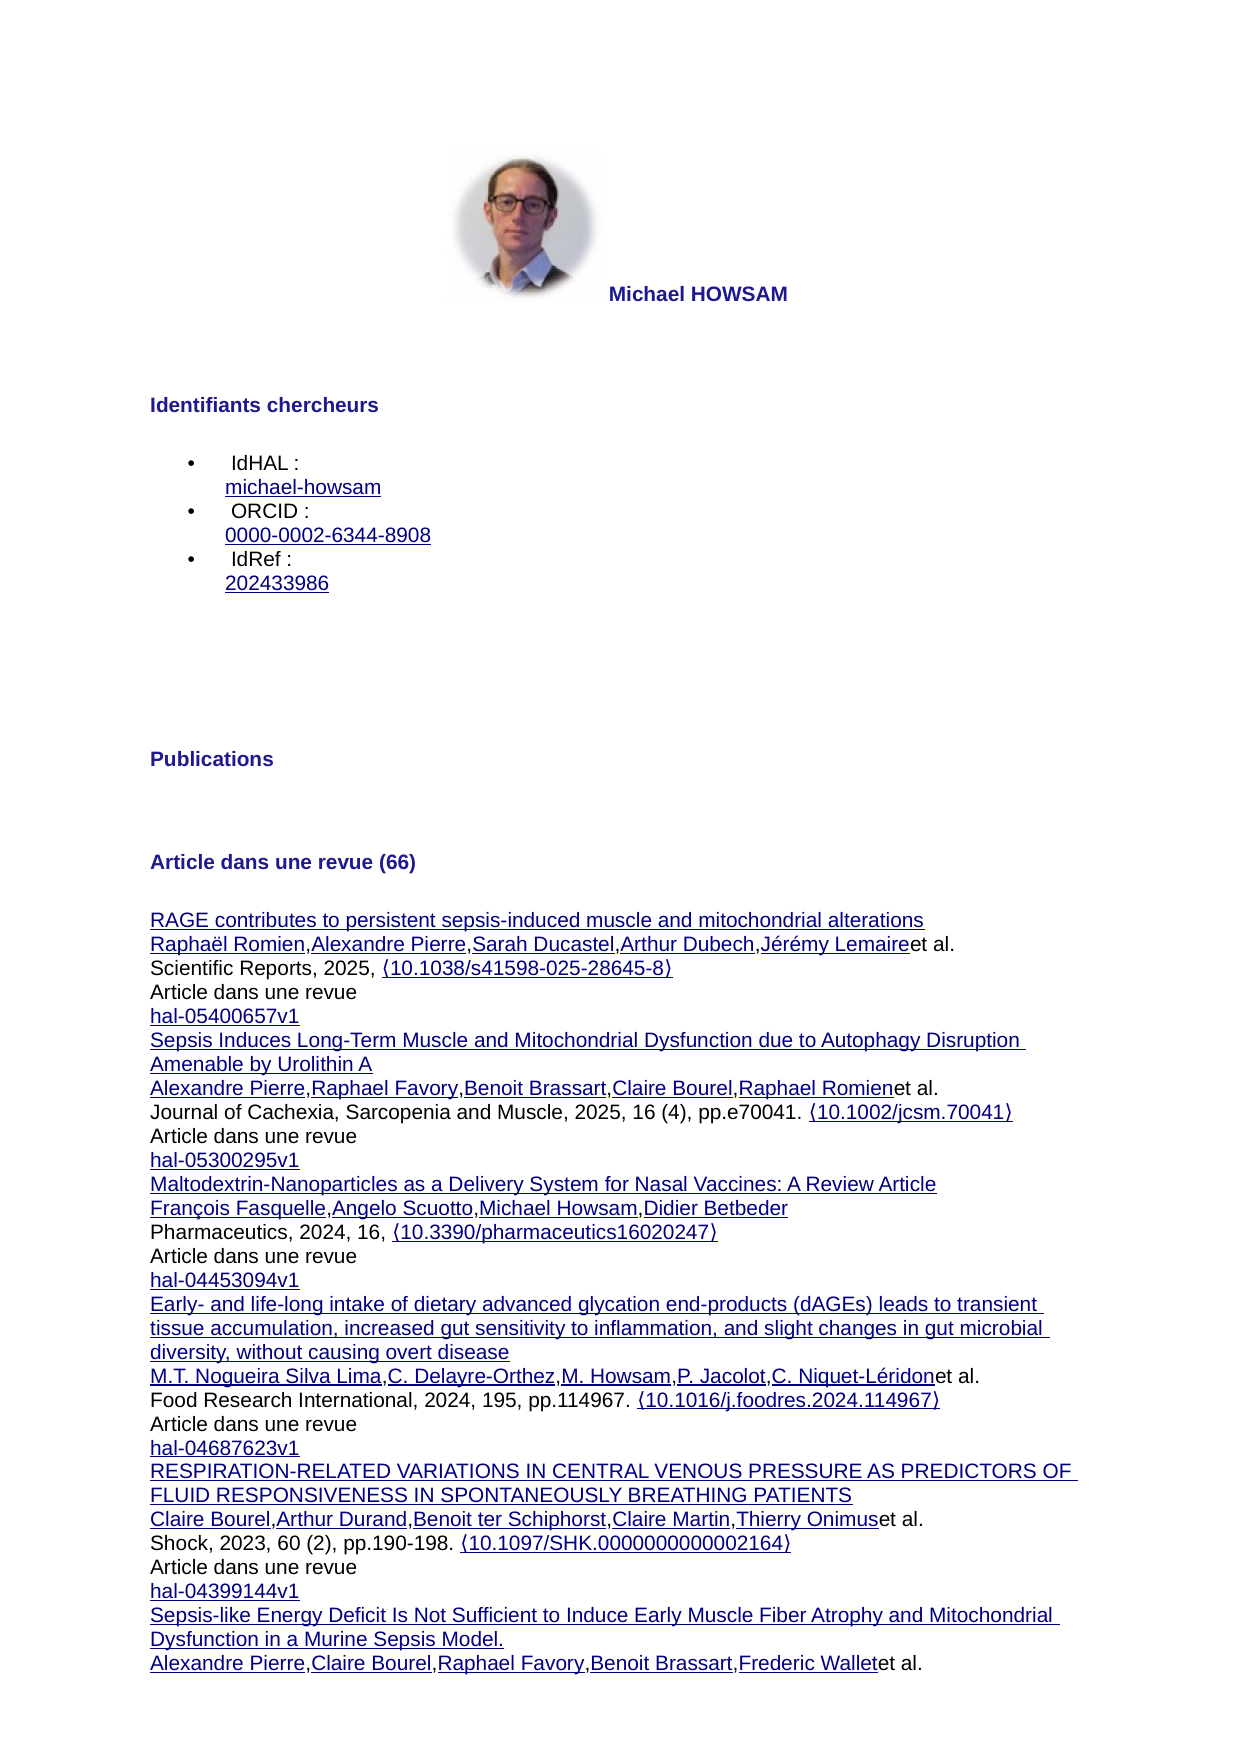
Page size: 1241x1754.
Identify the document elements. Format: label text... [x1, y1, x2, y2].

table_cell Maltodextrin-Nanoparticles as a Delivery System for Nasal Vaccines: A Review Article François Fasquelle,Angelo Scuotto,Michael Howsam,Didier Betbeder Pharmaceutics, 2024, 16, ⟨10.3390/pharmaceutics16020247⟩ Article dans une revue hal-04453094v1 [150, 1172, 1090, 1292]
table_cell RESPIRATION-RELATED VARIATIONS IN CENTRAL VENOUS PRESSURE AS PREDICTORS OF FLUID RESPONSIVENESS IN SPONTANEOUSLY BREATHING PATIENTS Claire Bourel,Arthur Durand,Benoit ter Schiphorst,Claire Martin,Thierry Onimuset al. Shock, 2023, 60 (2), pp.190-198. ⟨10.1097/SHK.0000000000002164⟩ Article dans une revue hal-04399144v1 [150, 1459, 1090, 1603]
table_cell Sepsis-like Energy Deficit Is Not Sufficient to Induce Early Muscle Fiber Atrophy and Mitochondrial Dysfunction in a Murine Sepsis Model. Alexandre Pierre,Claire Bourel,Raphael Favory,Benoit Brassart,Frederic Walletet al. [150, 1603, 1090, 1675]
subtitle Article dans une revue (66) [150, 850, 1090, 874]
list ORCID : [187, 499, 1090, 523]
table_cell Sepsis Induces Long‐Term Muscle and Mitochondrial Dysfunction due to Autophagy Disruption Amenable by Urolithin A Alexandre Pierre,Raphael Favory,Benoit Brassart,Claire Bourel,Raphael Romienet al. Journal of Cachexia, Sarcopenia and Muscle, 2025, 16 (4), pp.e70041. ⟨10.1002/jcsm.70041⟩ Article dans une revue hal-05300295v1 [150, 1028, 1090, 1172]
picture [446, 150, 603, 302]
table_cell Early- and life-long intake of dietary advanced glycation end-products (dAGEs) leads to transient tissue accumulation, increased gut sensitivity to inflammation, and slight changes in gut microbial diversity, without causing overt disease M.T. Nogueira Silva Lima,C. Delayre-Orthez,M. Howsam,P. Jacolot,C. Niquet-Léridonet al. Food Research International, 2024, 195, pp.114967. ⟨10.1016/j.foodres.2024.114967⟩ Article dans une revue hal-04687623v1 [150, 1292, 1090, 1459]
list michael-howsam [187, 475, 1090, 499]
table_header RAGE contributes to persistent sepsis-induced muscle and mitochondrial alterations Raphaël Romien,Alexandre Pierre,Sarah Ducastel,Arthur Dubech,Jérémy Lemaireet al. Scientific Reports, 2025, ⟨10.1038/s41598-025-28645-8⟩ Article dans une revue hal-05400657v1 [150, 908, 1090, 1028]
subtitle Identifiants chercheurs [150, 393, 1090, 417]
list IdRef : [187, 547, 1090, 571]
list 202433986 [187, 571, 1090, 595]
subtitle Publications [150, 747, 1090, 771]
list IdHAL : [187, 451, 1090, 475]
subtitle Michael HOWSAM [150, 150, 1090, 306]
list 0000-0002-6344-8908 [187, 523, 1090, 547]
